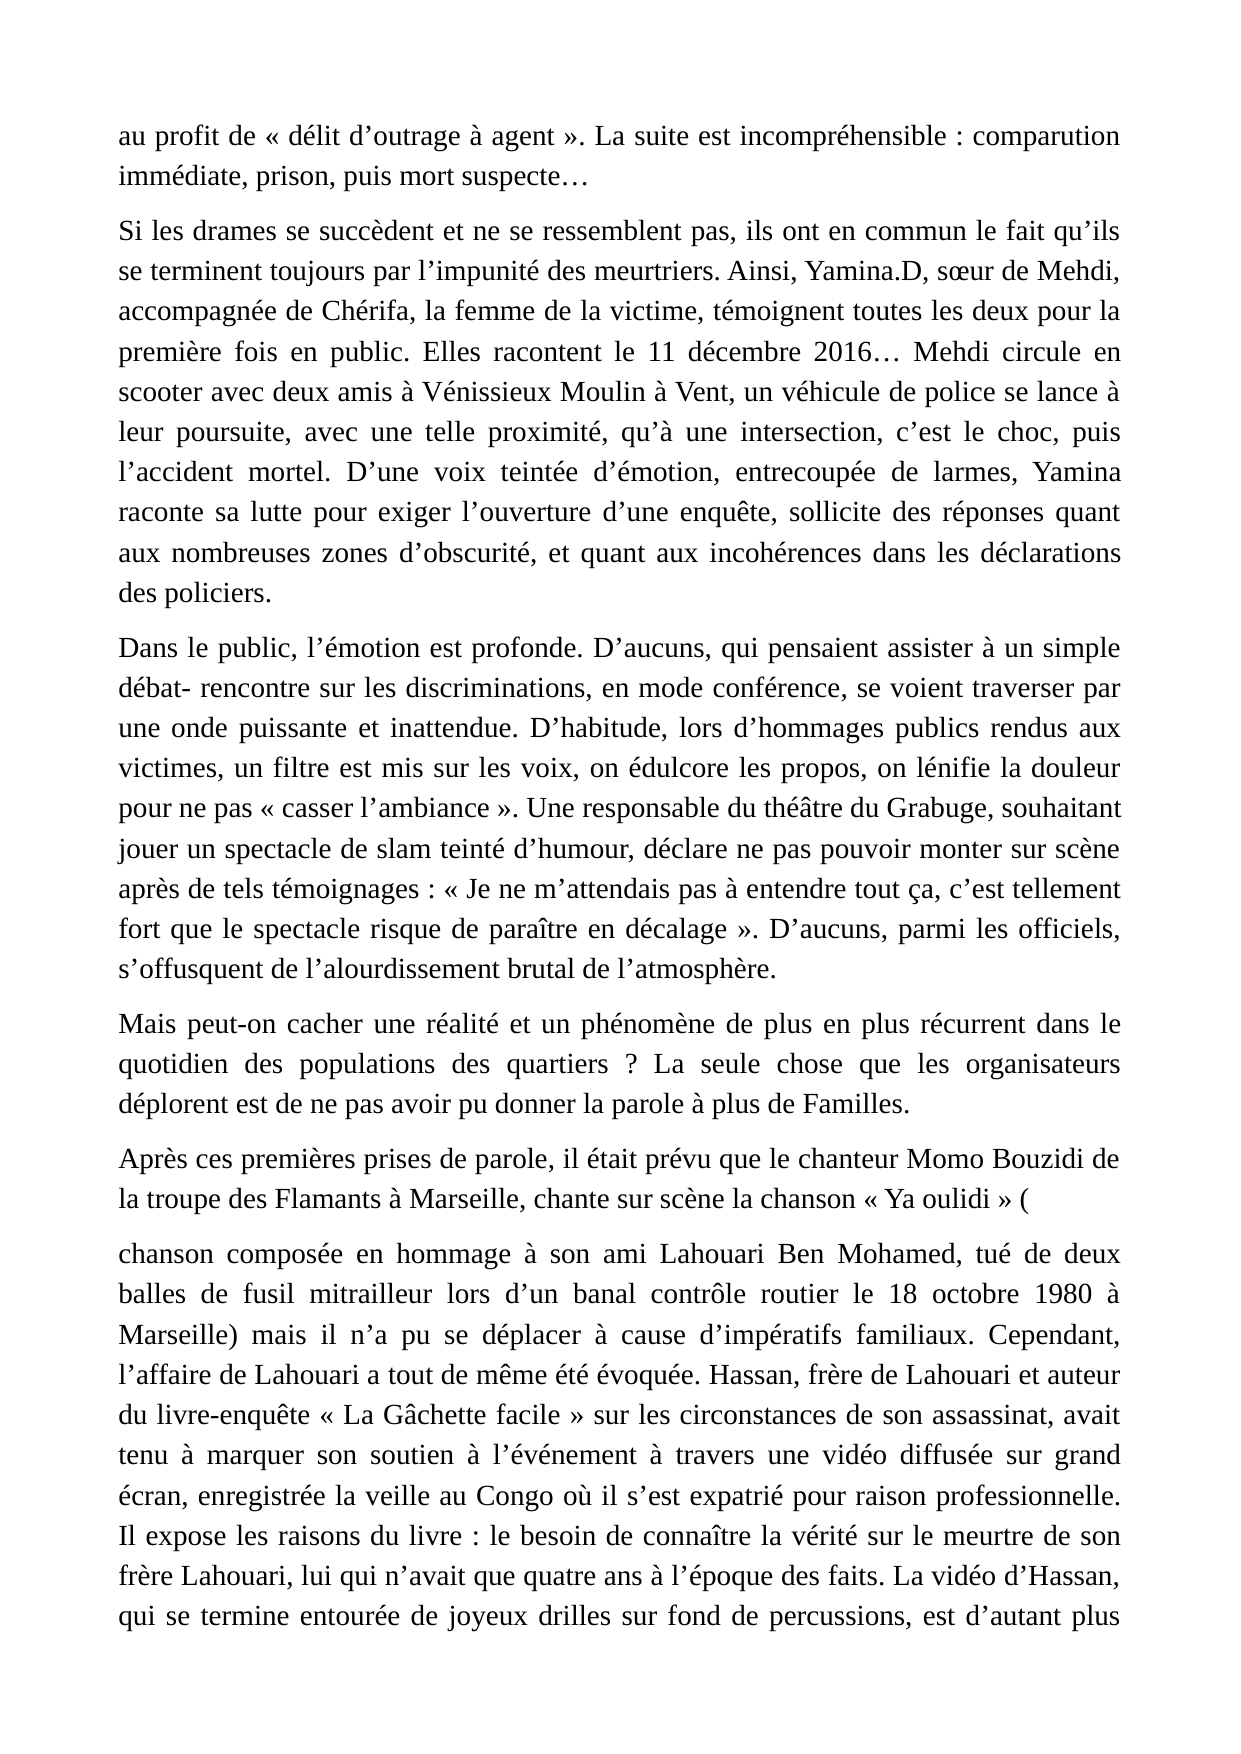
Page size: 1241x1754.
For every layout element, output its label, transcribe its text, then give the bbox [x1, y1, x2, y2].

text Après ces premières prises de parole, il était prévu que le chanteur Momo Bouzidi de la troupe des Flamants à Marseille, chante sur scène la chanson « Ya oulidi » ( [118, 1141, 1122, 1215]
text chanson composée en hommage à son ami Lahouari Ben Mohamed, tué de deux balles de fusil mitrailleur lors d’un banal contrôle routier le 18 octobre 1980 à Marseille) mais il n’a pu se déplacer à cause d’impératifs familiaux. Cependant, l’affaire de Lahouari a tout de même été évoquée. Hassan, frère de Lahouari et auteur du livre-enquête « La Gâchette facile » sur les circonstances de son assassinat, avait tenu à marquer son soutien à l’événement à travers une vidéo diffusée sur grand écran, enregistrée la veille au Congo où il s’est expatrié pour raison professionnelle. Il expose les raisons du livre : le besoin de connaître la vérité sur le meurtre de son frère Lahouari, lui qui n’avait que quatre ans à l’époque des faits. La vidéo d’Hassan, qui se termine entourée de joyeux drilles sur fond de percussions, est d’autant plus [118, 1236, 1122, 1632]
text Dans le public, l’émotion est profonde. D’aucuns, qui pensaient assister à un simple débat- rencontre sur les discriminations, en mode conférence, se voient traverser par une onde puissante et inattendue. D’habitude, lors d’hommages publics rendus aux victimes, un filtre est mis sur les voix, on édulcore les propos, on lénifie la douleur pour ne pas « casser l’ambiance ». Une responsable du théâtre du Grabuge, souhaitant jouer un spectacle de slam teinté d’humour, déclare ne pas pouvoir monter sur scène après de tels témoignages : « Je ne m’attendais pas à entendre tout ça, c’est tellement fort que le spectacle risque de paraître en décalage ». D’aucuns, parmi les officiels, s’offusquent de l’alourdissement brutal de l’atmosphère. [118, 630, 1122, 985]
text au profit de « délit d’outrage à agent ». La suite est incompréhensible : comparution immédiate, prison, puis mort suspecte… [118, 118, 1122, 192]
text Mais peut-on cacher une réalité et un phénomène de plus en plus récurrent dans le quotidien des populations des quartiers ? La seule chose que les organisateurs déplorent est de ne pas avoir pu donner la parole à plus de Familles. [118, 1006, 1122, 1120]
text Si les drames se succèdent et ne se ressemblent pas, ils ont en commun le fait qu’ils se terminent toujours par l’impunité des meurtriers. Ainsi, Yamina.D, sœur de Mehdi, accompagnée de Chérifa, la femme de la victime, témoignent toutes les deux pour la première fois en public. Elles racontent le 11 décembre 2016… Mehdi circule en scooter avec deux amis à Vénissieux Moulin à Vent, un véhicule de police se lance à leur poursuite, avec une telle proximité, qu’à une intersection, c’est le choc, puis l’accident mortel. D’une voix teintée d’émotion, entrecoupée de larmes, Yamina raconte sa lutte pour exiger l’ouverture d’une enquête, sollicite des réponses quant aux nombreuses zones d’obscurité, et quant aux incohérences dans les déclarations des policiers. [118, 213, 1122, 608]
